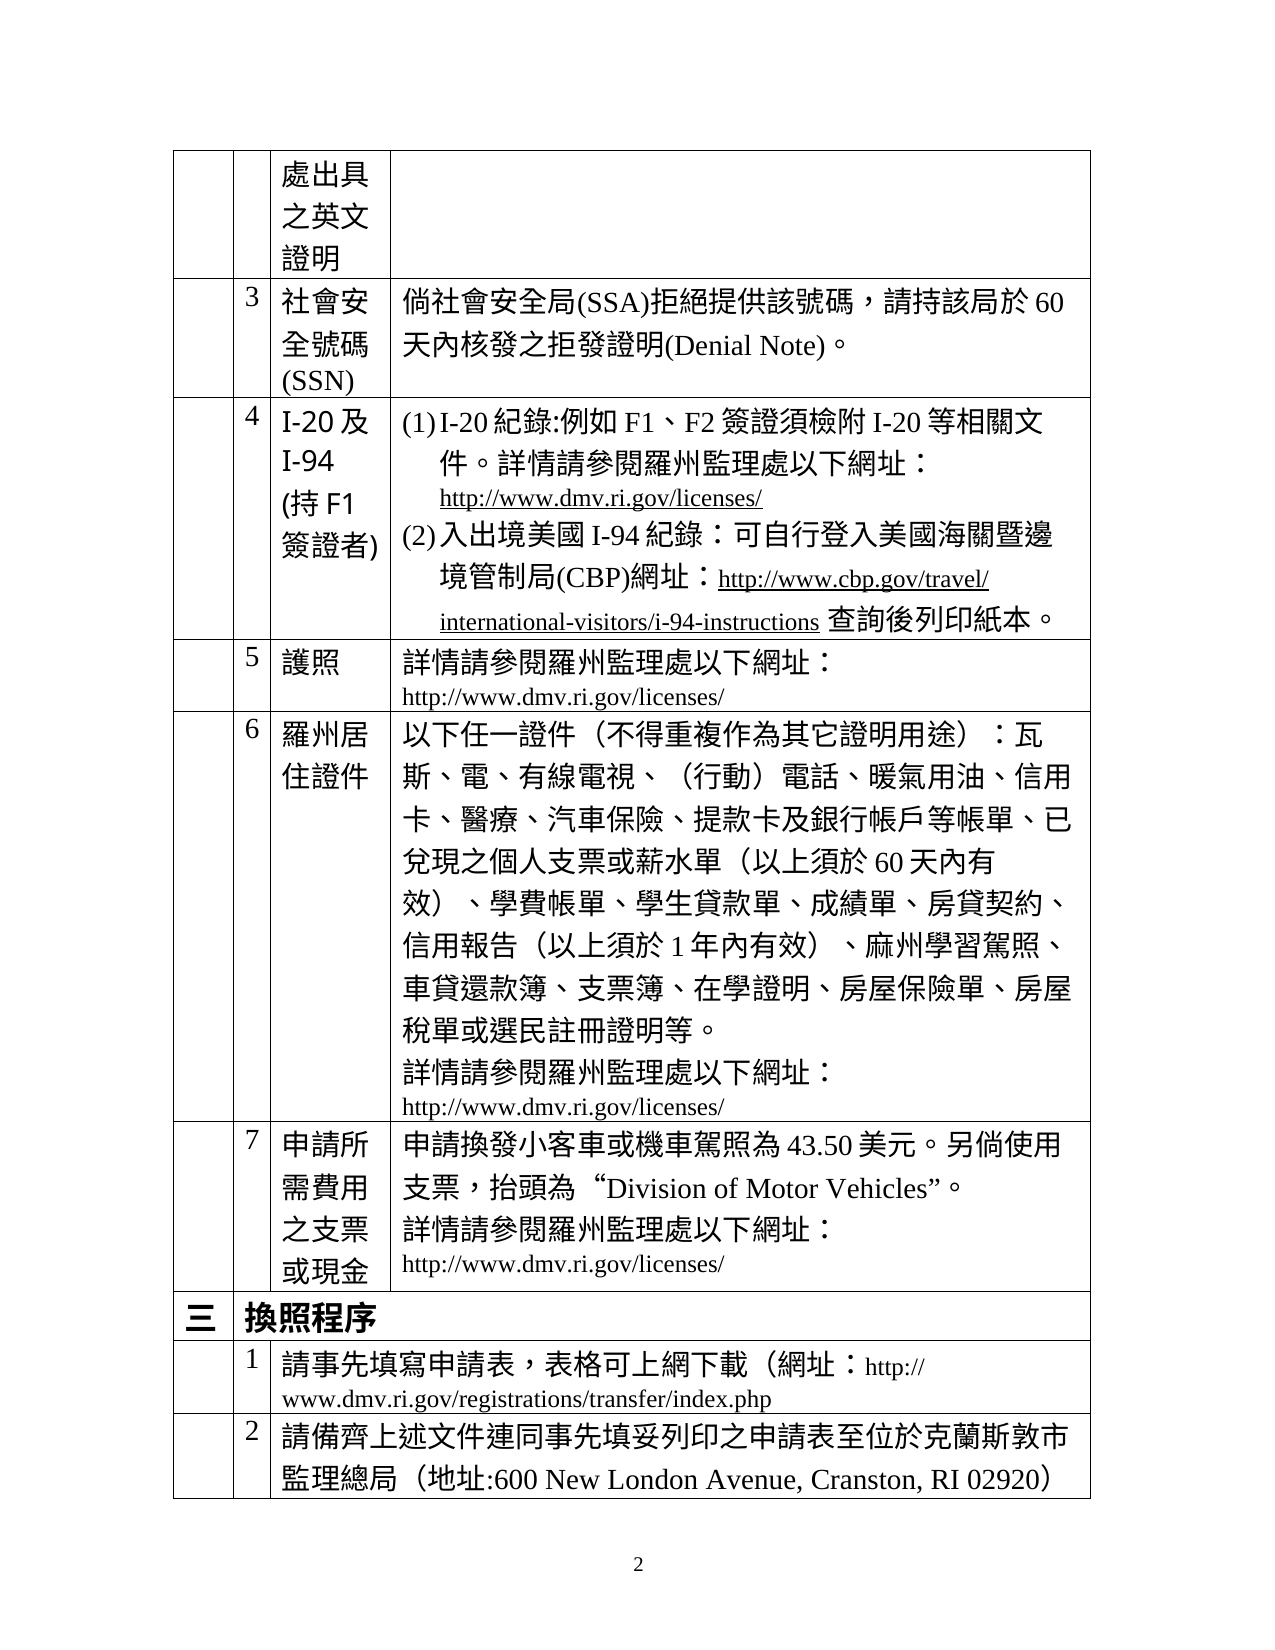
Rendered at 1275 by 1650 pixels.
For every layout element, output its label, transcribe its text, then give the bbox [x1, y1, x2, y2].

table_cell [174, 1122, 233, 1291]
table_cell 7 [234, 1122, 270, 1291]
table_cell 三 [174, 1292, 233, 1340]
table_cell [174, 712, 233, 1121]
table_cell 1 [234, 1341, 270, 1412]
table_cell [174, 398, 233, 638]
table_cell I-20紀錄:例如F1、F2簽證須檢附I-20等相關文件。詳情請參閱羅州監理處以下網址： http://www.dmv.ri.gov/licenses/ 入出境美國I-94紀錄：可自行登入美國海關暨邊境管制局(CBP)網址：http://www.cbp.gov/travel/international-visitors/i-94-instructions 查詢後列印紙本。 [391, 398, 1090, 638]
table_cell [174, 151, 233, 278]
table_cell 倘社會安全局(SSA)拒絕提供該號碼，請持該局於60天內核發之拒發證明(Denial Note)。 [391, 279, 1090, 397]
table_cell [174, 1341, 233, 1412]
table_cell [174, 279, 233, 397]
table_cell 6 [234, 712, 270, 1121]
table_cell 羅州居住證件 [271, 712, 390, 1121]
table_cell [174, 1414, 233, 1498]
table_cell 5 [234, 640, 270, 711]
table_cell 申請所需費用之支票或現金 [271, 1122, 390, 1291]
table_cell 詳情請參閱羅州監理處以下網址： http://www.dmv.ri.gov/licenses/ [391, 640, 1090, 711]
table_cell 3 [234, 279, 270, 397]
table_cell 以下任一證件（不得重複作為其它證明用途）：瓦斯、電、有線電視、（行動）電話、暖氣用油、信用卡、醫療、汽車保險、提款卡及銀行帳戶等帳單、已兌現之個人支票或薪水單（以上須於60天內有效）、學費帳單、學生貸款單、成績單、房貸契約、信用報告（以上須於1年內有效）、麻州學習駕照、車貸還款簿、支票簿、在學證明、房屋保險單、房屋稅單或選民註冊證明等。 詳情請參閱羅州監理處以下網址： http://www.dmv.ri.gov/licenses/ [391, 712, 1090, 1121]
table_cell 4 [234, 398, 270, 638]
table_cell [174, 640, 233, 711]
table_cell 請事先填寫申請表，表格可上網下載（網址：http://www.dmv.ri.gov/registrations/transfer/index.php [271, 1341, 1090, 1412]
table_cell 換照程序 [234, 1292, 1090, 1340]
table_cell 社會安全號碼(SSN) [271, 279, 390, 397]
table_cell 請備齊上述文件連同事先填妥列印之申請表至位於克蘭斯敦市監理總局（地址:600 New London Avenue, Cranston, RI 02920） [271, 1414, 1090, 1498]
table_cell 申請換發小客車或機車駕照為43.50美元。另倘使用支票，抬頭為“Division of Motor Vehicles”。 詳情請參閱羅州監理處以下網址： http://www.dmv.ri.gov/licenses/ [391, 1122, 1090, 1291]
table_cell [391, 151, 1090, 278]
table_cell 2 [234, 1414, 270, 1498]
table_cell I-20及 I-94 (持F1簽證者) [271, 398, 390, 638]
table_cell 處出具之英文證明 [271, 151, 390, 278]
table_cell [234, 151, 270, 278]
table_cell 護照 [271, 640, 390, 711]
